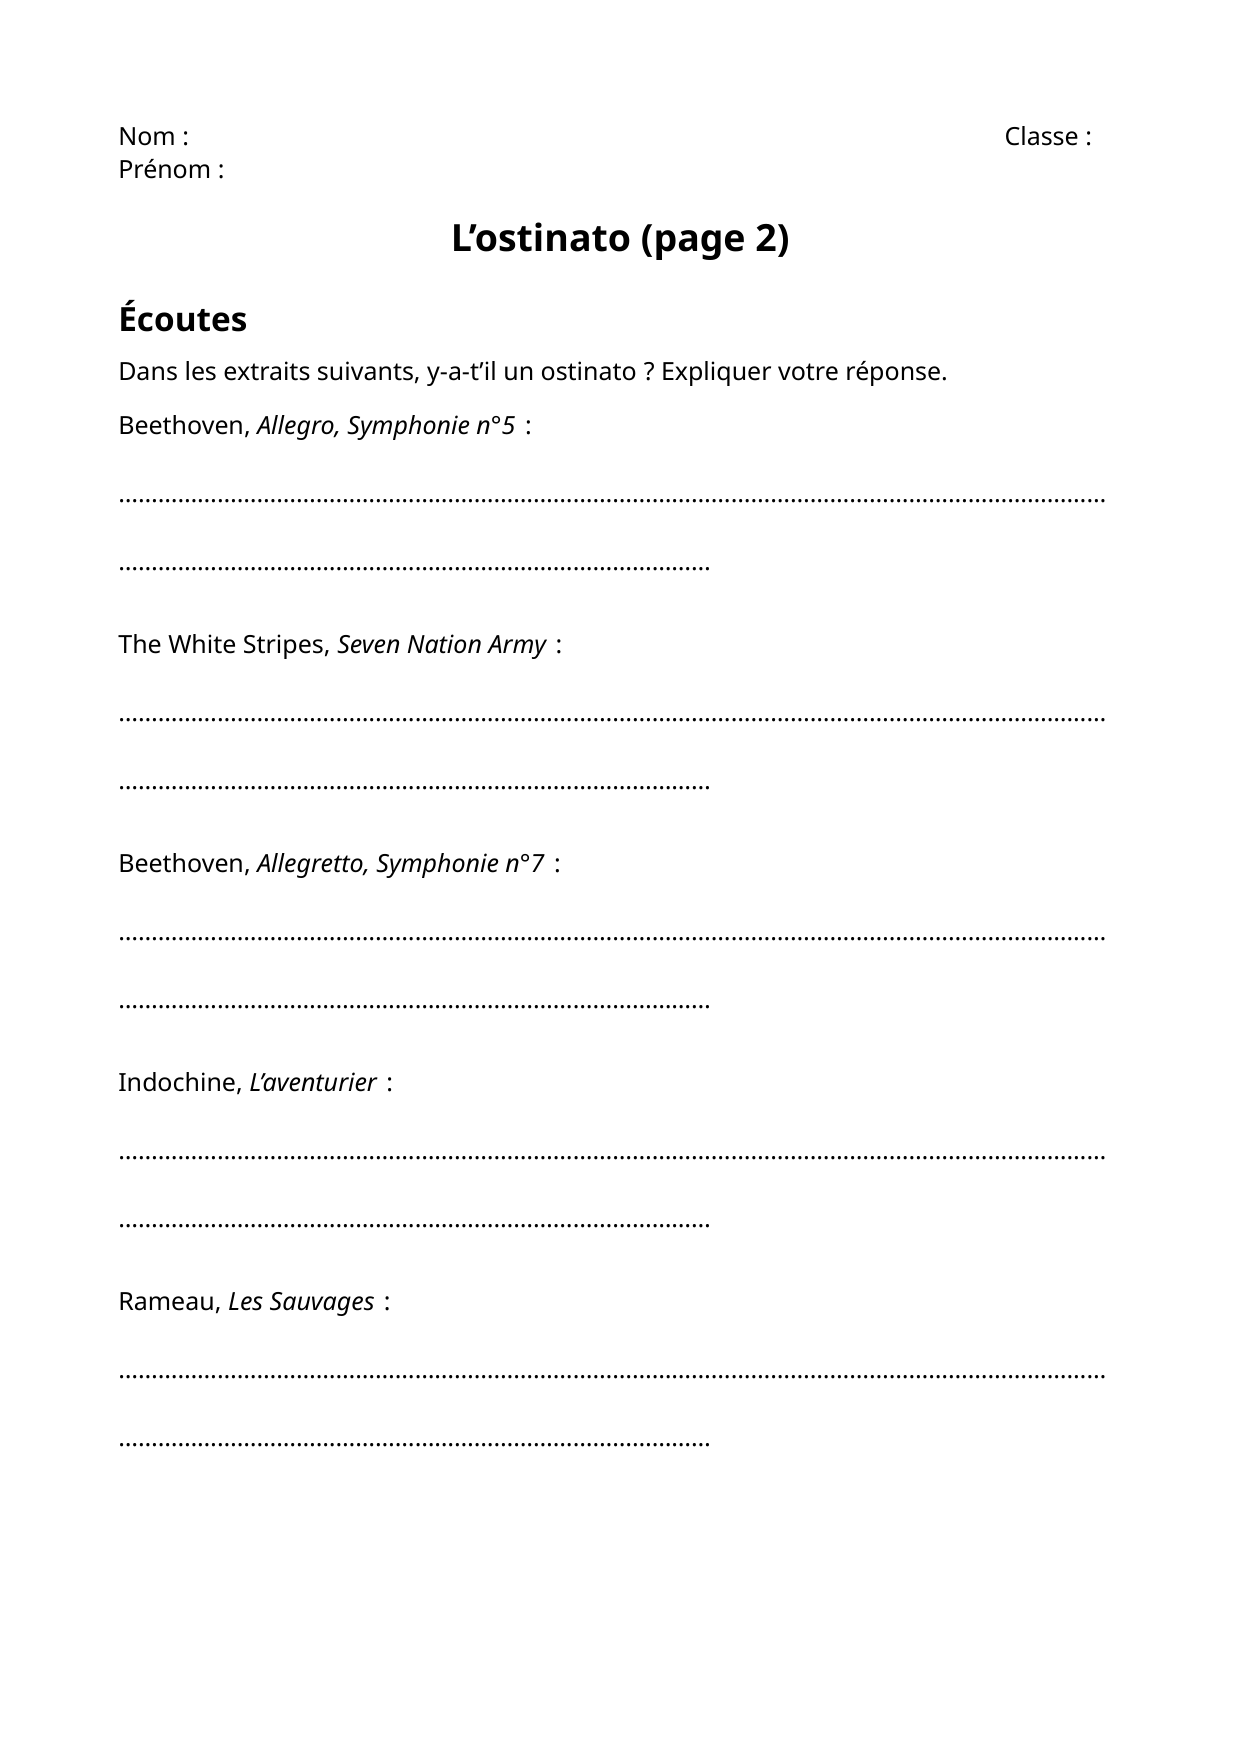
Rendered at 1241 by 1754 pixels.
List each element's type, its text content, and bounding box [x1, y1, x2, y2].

text The White Stripes, Seven Nation Army : …………………………………………………………………………………………………………………………………………………………………………………………………………………… [118, 626, 1122, 797]
text Dans les extraits suivants, y-a-t’il un ostinato ? Expliquer votre réponse. [118, 353, 1122, 388]
text Indochine, L’aventurier : …………………………………………………………………………………………………………………………………………………………………………………………………………………… [118, 1064, 1122, 1234]
text Beethoven, Allegretto, Symphonie n°7 : …………………………………………………………………………………………………………………………………………………………………………………………………………………… [118, 845, 1122, 1016]
text Beethoven, Allegro, Symphonie n°5 :…………………………………………………………………………………………………………………………………………………………………………………………………………………… [118, 407, 1122, 578]
subtitle Écoutes [118, 296, 1122, 341]
subtitle L’ostinato (page 2) [118, 211, 1122, 262]
text Nom : Classe : [118, 118, 1122, 152]
text Rameau, Les Sauvages : …………………………………………………………………………………………………………………………………………………………………………………………………………………… [118, 1283, 1122, 1453]
text Prénom : [118, 152, 1122, 186]
